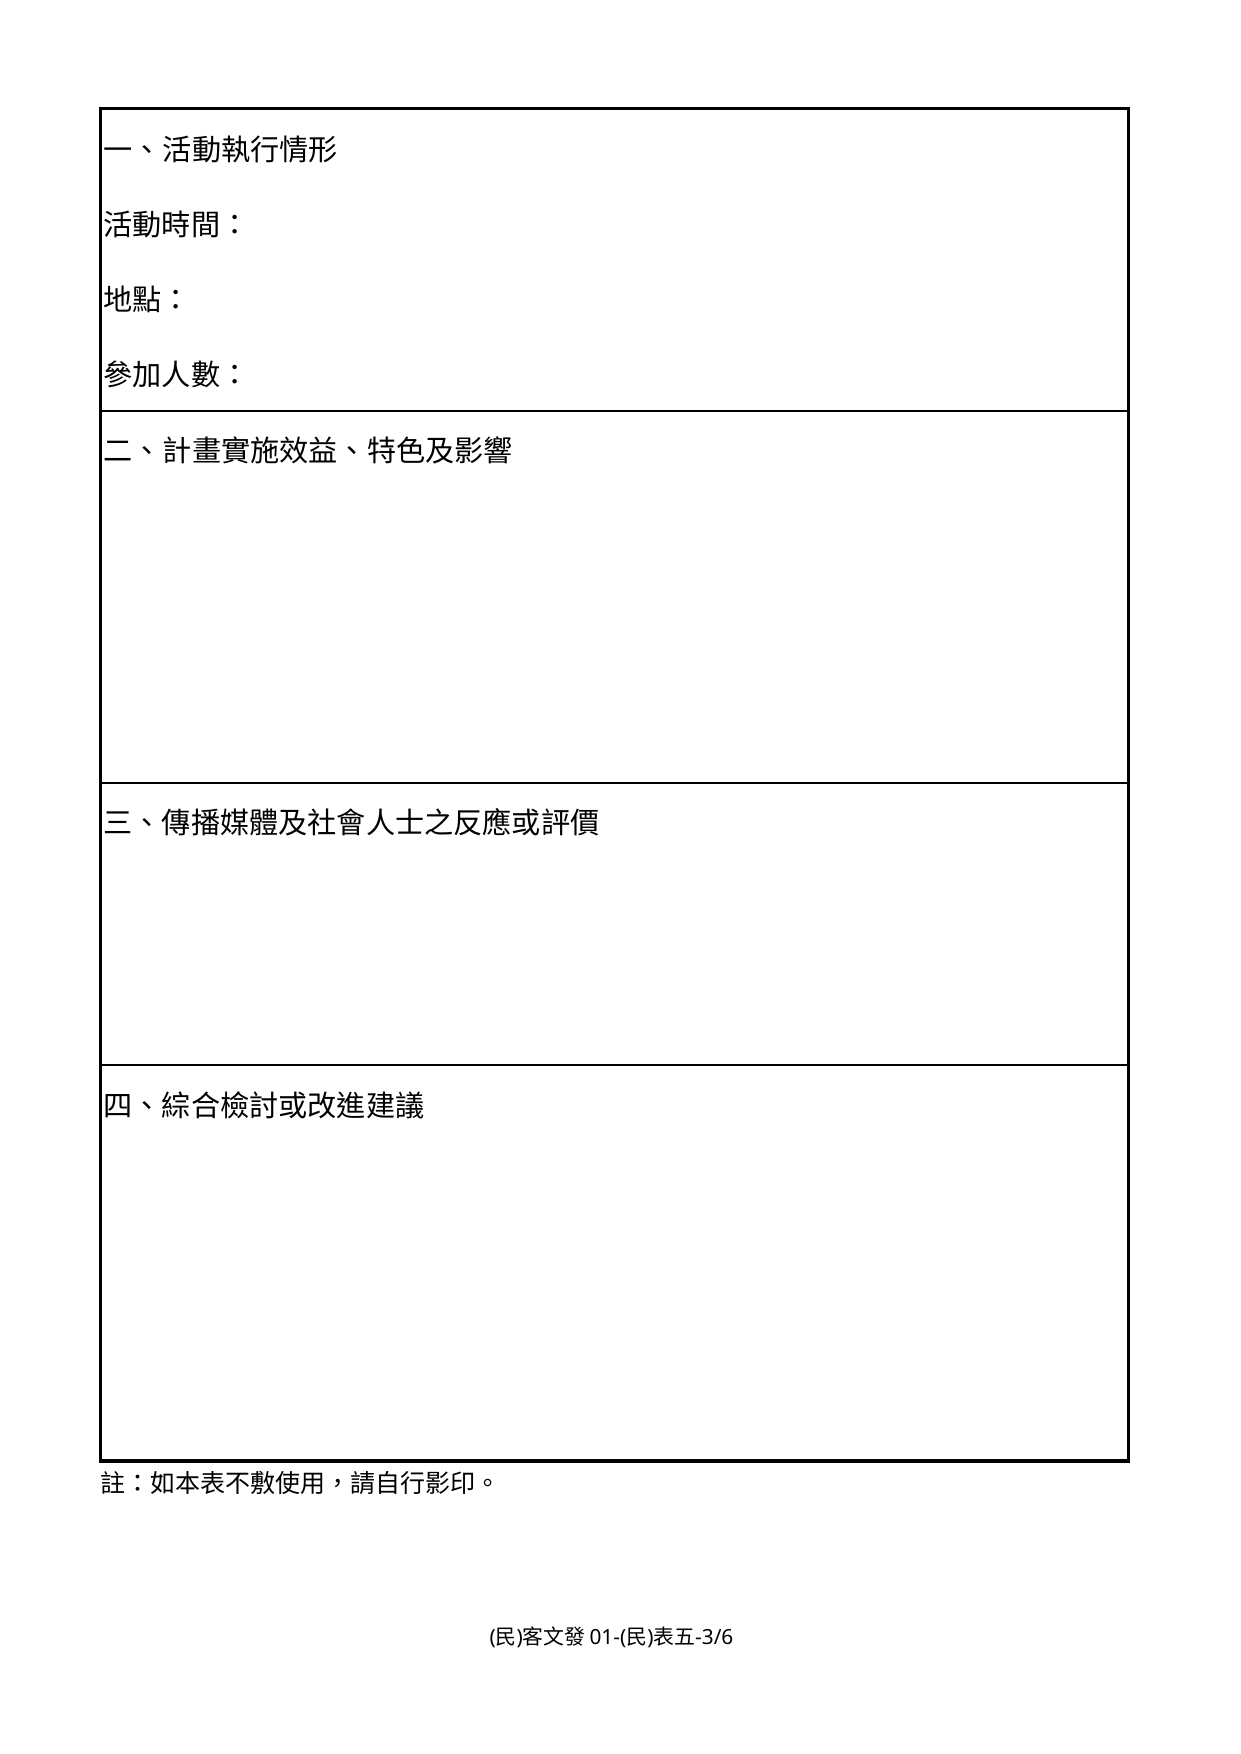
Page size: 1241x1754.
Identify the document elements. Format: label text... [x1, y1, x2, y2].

table_header 活動執行情形 活動時間： 地點： 參加人數： [102, 110, 1127, 410]
table_cell 計畫實施效益、特色及影響 [102, 412, 1127, 782]
table_cell 三、傳播媒體及社會人士之反應或評價 [102, 784, 1127, 1064]
table_cell 四、綜合檢討或改進建議 [102, 1066, 1127, 1459]
text 註：如本表不敷使用，請自行影印。 [100, 1463, 1122, 1500]
